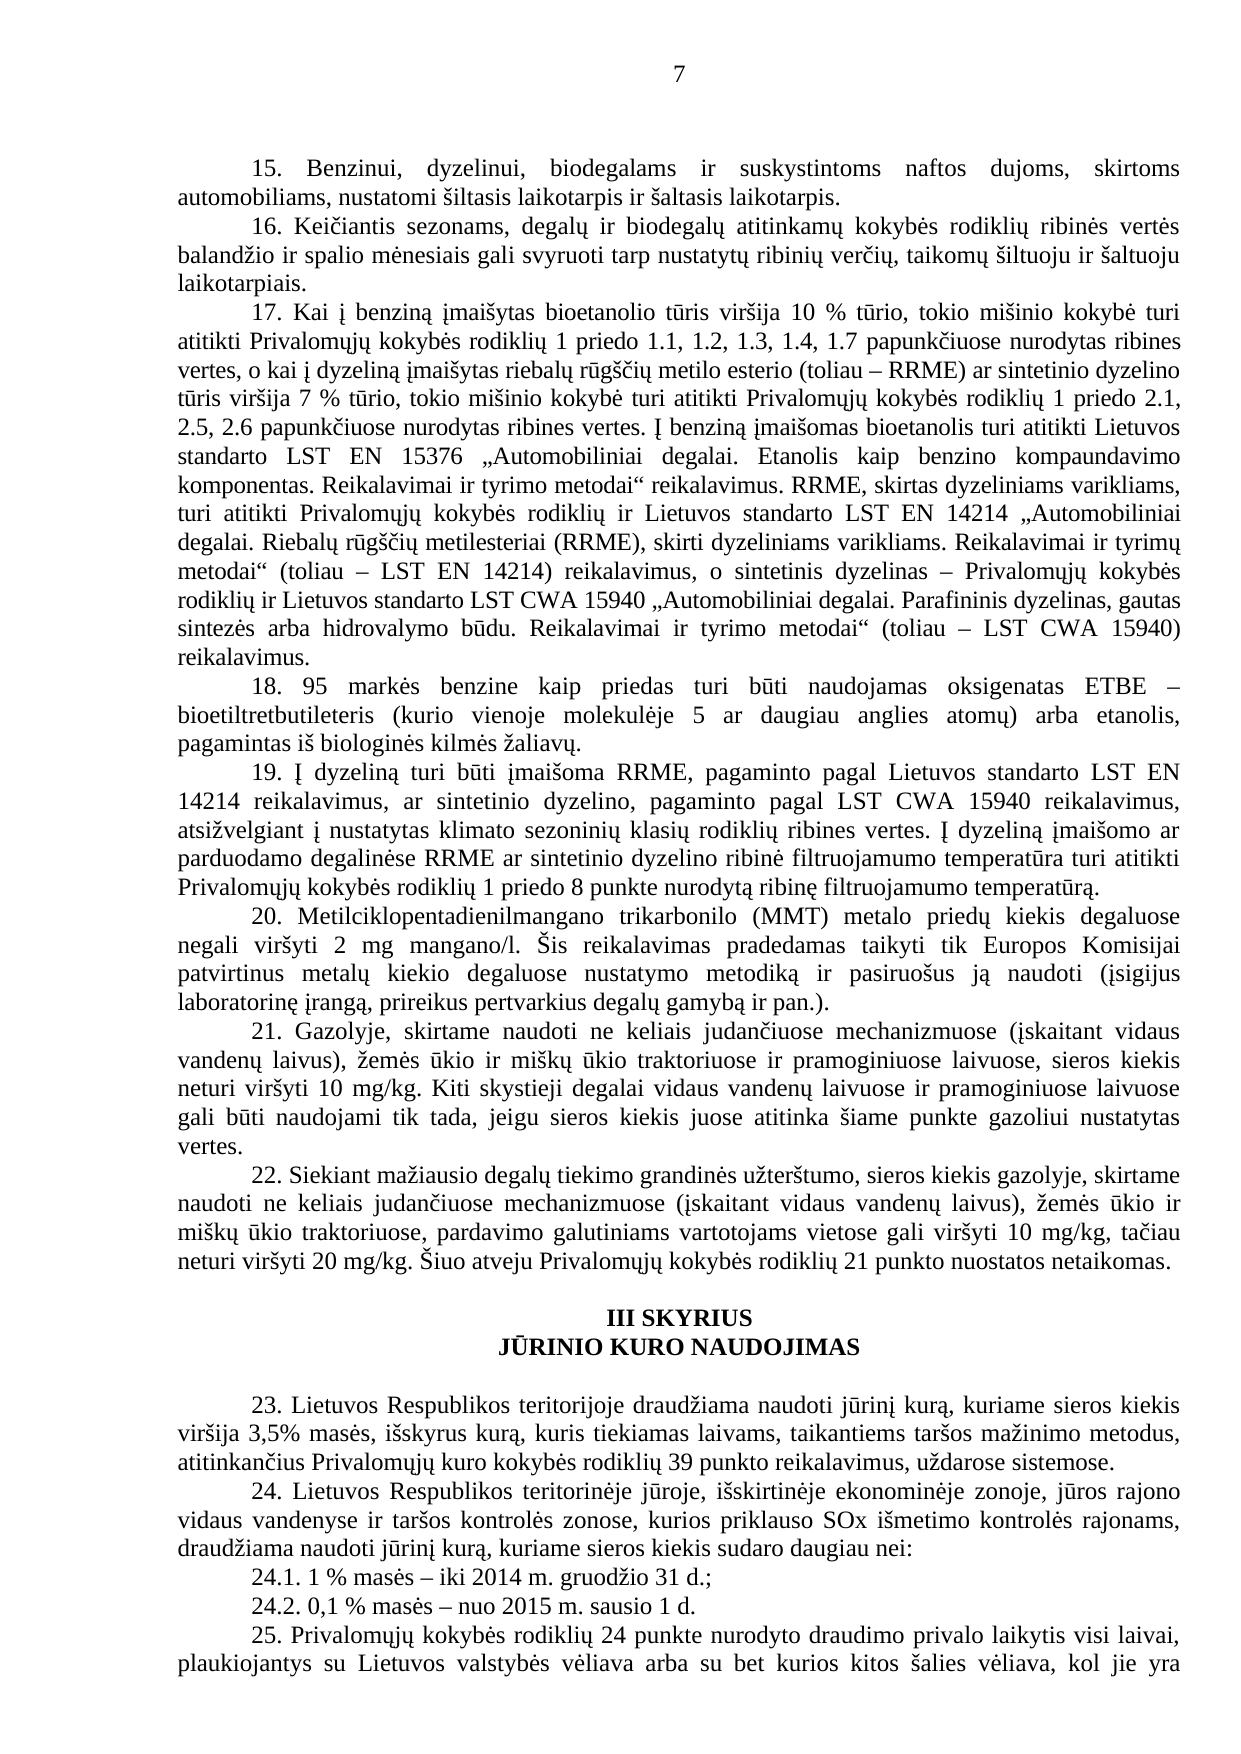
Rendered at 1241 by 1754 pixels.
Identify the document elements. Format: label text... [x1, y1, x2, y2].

text 24.1. 1 % masės – iki 2014 m. gruodžio 31 d.; [177, 1562, 1181, 1591]
text JŪRINIO KURO NAUDOJIMAS [177, 1332, 1181, 1361]
text 22. Siekiant mažiausio degalų tiekimo grandinės užterštumo, sieros kiekis gazolyje, skirtame naudoti ne keliais judančiuose mechanizmuose (įskaitant vidaus vandenų laivus), žemės ūkio ir miškų ūkio traktoriuose, pardavimo galutiniams vartotojams vietose gali viršyti 10 mg/kg, tačiau neturi viršyti 20 mg/kg. Šiuo atveju Privalomųjų kokybės rodiklių 21 punkto nuostatos netaikomas. [177, 1160, 1181, 1275]
text 24.2. 0,1 % masės – nuo 2015 m. sausio 1 d. [177, 1591, 1181, 1620]
text 16. Keičiantis sezonams, degalų ir biodegalų atitinkamų kokybės rodiklių ribinės vertės balandžio ir spalio mėnesiais gali svyruoti tarp nustatytų ribinių verčių, taikomų šiltuoju ir šaltuoju laikotarpiais. [177, 211, 1181, 297]
text 15. Benzinui, dyzelinui, biodegalams ir suskystintoms naftos dujoms, skirtoms automobiliams, nustatomi šiltasis laikotarpis ir šaltasis laikotarpis. [177, 153, 1181, 211]
text 20. Metilciklopentadienilmangano trikarbonilo (MMT) metalo priedų kiekis degaluose negali viršyti 2 mg mangano/l. Šis reikalavimas pradedamas taikyti tik Europos Komisijai patvirtinus metalų kiekio degaluose nustatymo metodiką ir pasiruošus ją naudoti (įsigijus laboratorinę įrangą, prireikus pertvarkius degalų gamybą ir pan.). [177, 901, 1181, 1016]
text 25. Privalomųjų kokybės rodiklių 24 punkte nurodyto draudimo privalo laikytis visi laivai, plaukiojantys su Lietuvos valstybės vėliava arba su bet kurios kitos šalies vėliava, kol jie yra [177, 1620, 1181, 1677]
text III SKYRIUS [177, 1303, 1181, 1332]
text 17. Kai į benziną įmaišytas bioetanolio tūris viršija 10 % tūrio, tokio mišinio kokybė turi atitikti Privalomųjų kokybės rodiklių 1 priedo 1.1, 1.2, 1.3, 1.4, 1.7 papunkčiuose nurodytas ribines vertes, o kai į dyzeliną įmaišytas riebalų rūgščių metilo esterio (toliau – RRME) ar sintetinio dyzelino tūris viršija 7 % tūrio, tokio mišinio kokybė turi atitikti Privalomųjų kokybės rodiklių 1 priedo 2.1, 2.5, 2.6 papunkčiuose nurodytas ribines vertes. Į benziną įmaišomas bioetanolis turi atitikti Lietuvos standarto LST EN 15376 „Automobiliniai degalai. Etanolis kaip benzino kompaundavimo komponentas. Reikalavimai ir tyrimo metodai“ reikalavimus. RRME, skirtas dyzeliniams varikliams, turi atitikti Privalomųjų kokybės rodiklių ir Lietuvos standarto LST EN 14214 „Automobiliniai degalai. Riebalų rūgščių metilesteriai (RRME), skirti dyzeliniams varikliams. Reikalavimai ir tyrimų metodai“ (toliau – LST EN 14214) reikalavimus, o sintetinis dyzelinas – Privalomųjų kokybės rodiklių ir Lietuvos standarto LST CWA 15940 „Automobiliniai degalai. Parafininis dyzelinas, gautas sintezės arba hidrovalymo būdu. Reikalavimai ir tyrimo metodai“ (toliau – LST CWA 15940) reikalavimus. [177, 297, 1181, 671]
text 19. Į dyzeliną turi būti įmaišoma RRME, pagaminto pagal Lietuvos standarto LST EN 14214 reikalavimus, ar sintetinio dyzelino, pagaminto pagal LST CWA 15940 reikalavimus, atsižvelgiant į nustatytas klimato sezoninių klasių rodiklių ribines vertes. Į dyzeliną įmaišomo ar parduodamo degalinėse RRME ar sintetinio dyzelino ribinė filtruojamumo temperatūra turi atitikti Privalomųjų kokybės rodiklių 1 priedo 8 punkte nurodytą ribinę filtruojamumo temperatūrą. [177, 757, 1181, 901]
text 23. Lietuvos Respublikos teritorijoje draudžiama naudoti jūrinį kurą, kuriame sieros kiekis viršija 3,5% masės, išskyrus kurą, kuris tiekiamas laivams, taikantiems taršos mažinimo metodus, atitinkančius Privalomųjų kuro kokybės rodiklių 39 punkto reikalavimus, uždarose sistemose. [177, 1390, 1181, 1476]
text 24. Lietuvos Respublikos teritorinėje jūroje, išskirtinėje ekonominėje zonoje, jūros rajono vidaus vandenyse ir taršos kontrolės zonose, kurios priklauso SOx išmetimo kontrolės rajonams, draudžiama naudoti jūrinį kurą, kuriame sieros kiekis sudaro daugiau nei: [177, 1476, 1181, 1562]
text 18. 95 markės benzine kaip priedas turi būti naudojamas oksigenatas ETBE – bioetiltretbutileteris (kurio vienoje molekulėje 5 ar daugiau anglies atomų) arba etanolis, pagamintas iš biologinės kilmės žaliavų. [177, 671, 1181, 757]
text 21. Gazolyje, skirtame naudoti ne keliais judančiuose mechanizmuose (įskaitant vidaus vandenų laivus), žemės ūkio ir miškų ūkio traktoriuose ir pramoginiuose laivuose, sieros kiekis neturi viršyti 10 mg/kg. Kiti skystieji degalai vidaus vandenų laivuose ir pramoginiuose laivuose gali būti naudojami tik tada, jeigu sieros kiekis juose atitinka šiame punkte gazoliui nustatytas vertes. [177, 1016, 1181, 1160]
